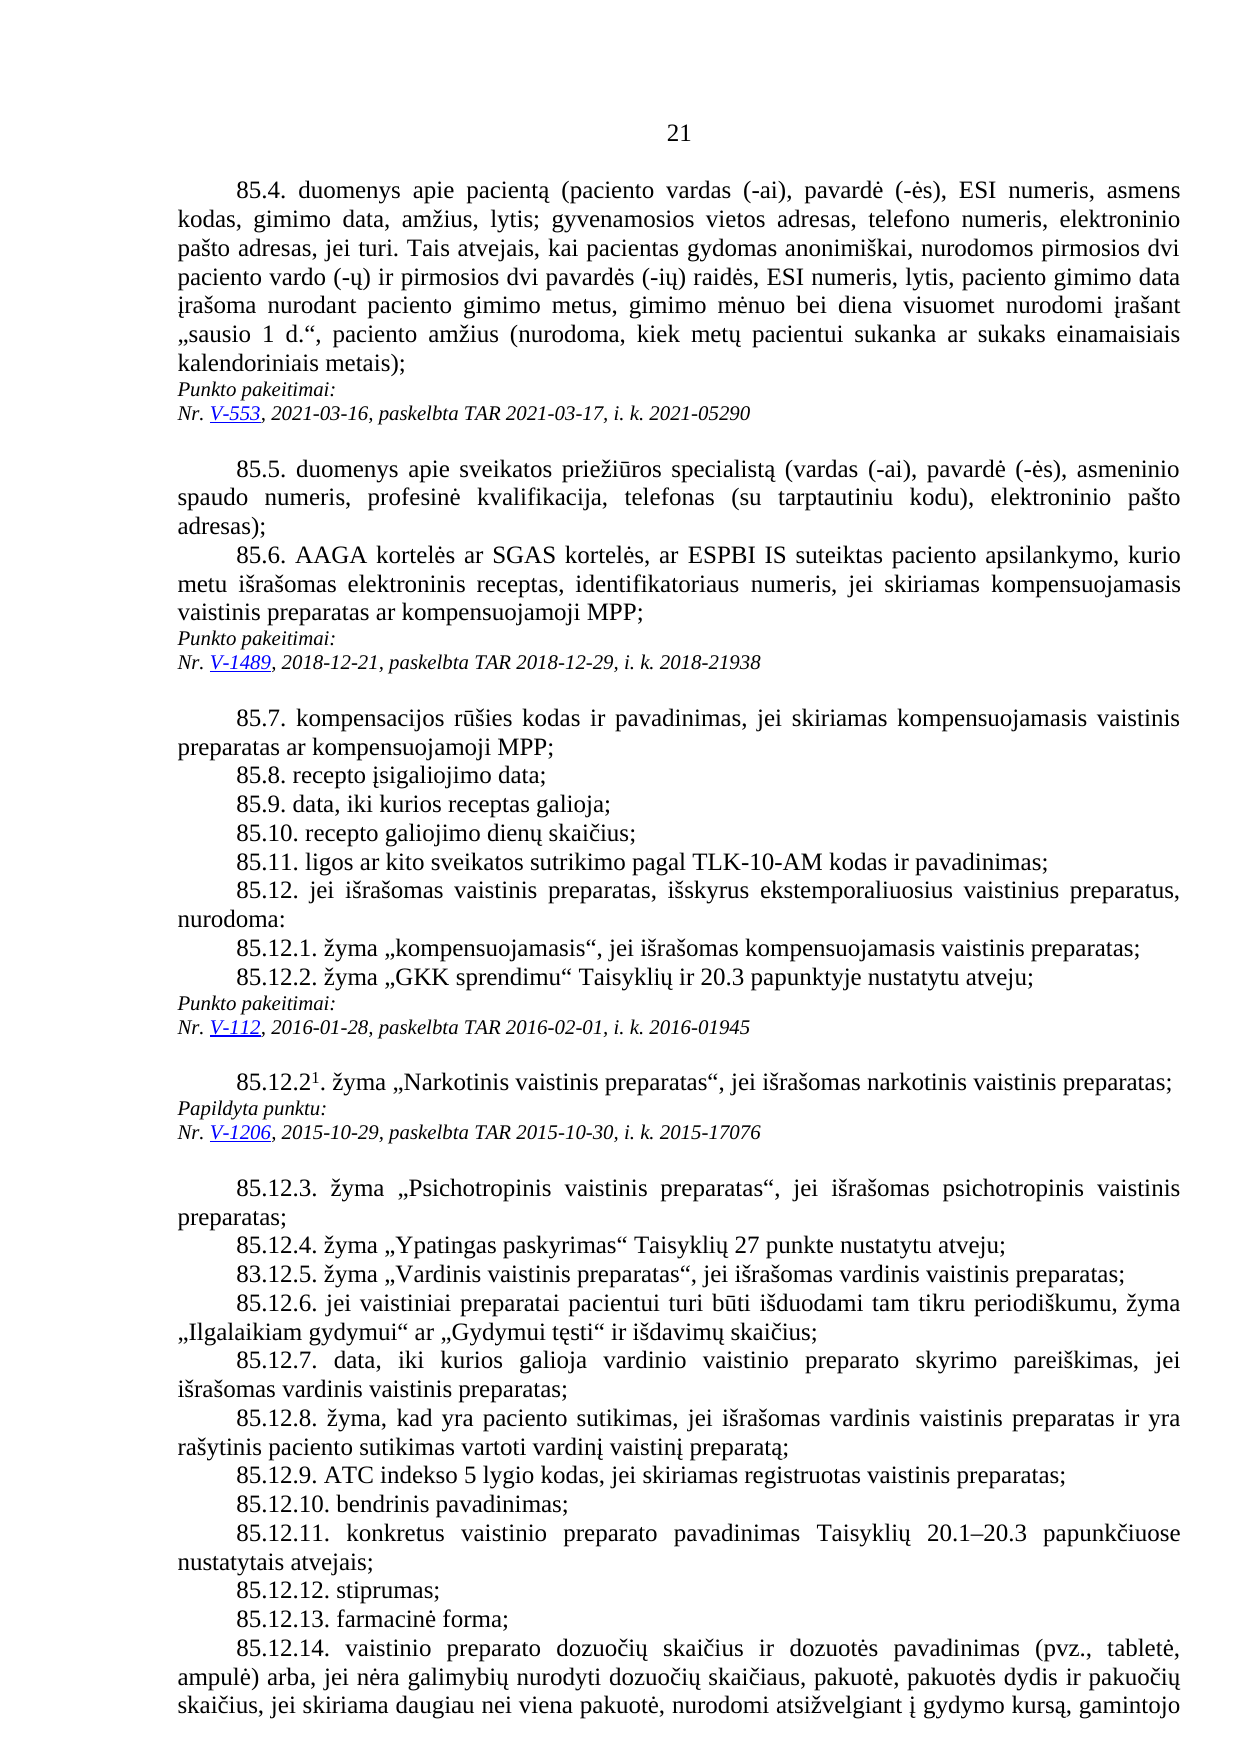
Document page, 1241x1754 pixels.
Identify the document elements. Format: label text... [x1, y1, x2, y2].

text 85.12.11. konkretus vaistinio preparato pavadinimas Taisyklių 20.1–20.3 papunkčiuose nustatytais atvejais; [177, 1518, 1181, 1576]
text 85.12.10. bendrinis pavadinimas; [177, 1489, 1181, 1518]
text Punkto pakeitimai: [177, 626, 1181, 650]
text 85.12.4. žyma „Ypatingas paskyrimas“ Taisyklių 27 punkte nustatytu atveju; [177, 1231, 1181, 1259]
text Papildyta punktu: [177, 1096, 1181, 1120]
text 85.12.6. jei vaistiniai preparatai pacientui turi būti išduodami tam tikru periodiškumu, žyma „Ilgalaikiam gydymui“ ar „Gydymui tęsti“ ir išdavimų skaičius; [177, 1288, 1181, 1346]
text Punkto pakeitimai: [177, 377, 1181, 401]
text Nr. V-1206, 2015-10-29, paskelbta TAR 2015-10-30, i. k. 2015-17076 [177, 1120, 1181, 1144]
text 85.8. recepto įsigaliojimo data; [177, 761, 1181, 789]
text 85.11. ligos ar kito sveikatos sutrikimo pagal TLK-10-AM kodas ir pavadinimas; [177, 847, 1181, 876]
text Nr. V-112, 2016-01-28, paskelbta TAR 2016-02-01, i. k. 2016-01945 [177, 1015, 1181, 1039]
text Nr. V-553, 2021-03-16, paskelbta TAR 2021-03-17, i. k. 2021-05290 [177, 401, 1181, 425]
text 83.12.5. žyma „Vardinis vaistinis preparatas“, jei išrašomas vardinis vaistinis preparatas; [177, 1259, 1181, 1288]
text 85.12. jei išrašomas vaistinis preparatas, išskyrus ekstemporaliuosius vaistinius preparatus, nurodoma: [177, 876, 1181, 933]
text 85.12.14. vaistinio preparato dozuočių skaičius ir dozuotės pavadinimas (pvz., tabletė, ampulė) arba, jei nėra galimybių nurodyti dozuočių skaičiaus, pakuotė, pakuotės dydis ir pakuočių skaičius, jei skiriama daugiau nei viena pakuotė, nurodomi atsižvelgiant į gydymo kursą, gamintojo [177, 1633, 1181, 1719]
text 85.4. duomenys apie pacientą (paciento vardas (-ai), pavardė (-ės), ESI numeris, asmens kodas, gimimo data, amžius, lytis; gyvenamosios vietos adresas, telefono numeris, elektroninio pašto adresas, jei turi. Tais atvejais, kai pacientas gydomas anonimiškai, nurodomos pirmosios dvi paciento vardo (-ų) ir pirmosios dvi pavardės (-ių) raidės, ESI numeris, lytis, paciento gimimo data įrašoma nurodant paciento gimimo metus, gimimo mėnuo bei diena visuomet nurodomi įrašant „sausio 1 d.“, paciento amžius (nurodoma, kiek metų pacientui sukanka ar sukaks einamaisiais kalendoriniais metais); [177, 176, 1181, 377]
text 85.6. AAGA kortelės ar SGAS kortelės, ar ESPBI IS suteiktas paciento apsilankymo, kurio metu išrašomas elektroninis receptas, identifikatoriaus numeris, jei skiriamas kompensuojamasis vaistinis preparatas ar kompensuojamoji MPP; [177, 540, 1181, 626]
text 85.12.3. žyma „Psichotropinis vaistinis preparatas“, jei išrašomas psichotropinis vaistinis preparatas; [177, 1173, 1181, 1231]
text 85.12.13. farmacinė forma; [177, 1604, 1181, 1633]
text 85.10. recepto galiojimo dienų skaičius; [177, 818, 1181, 847]
text 85.12.8. žyma, kad yra paciento sutikimas, jei išrašomas vardinis vaistinis preparatas ir yra rašytinis paciento sutikimas vartoti vardinį vaistinį preparatą; [177, 1403, 1181, 1461]
text Punkto pakeitimai: [177, 991, 1181, 1015]
text 85.7. kompensacijos rūšies kodas ir pavadinimas, jei skiriamas kompensuojamasis vaistinis preparatas ar kompensuojamoji MPP; [177, 703, 1181, 761]
text 85.12.7. data, iki kurios galioja vardinio vaistinio preparato skyrimo pareiškimas, jei išrašomas vardinis vaistinis preparatas; [177, 1346, 1181, 1403]
text 85.12.12. stiprumas; [177, 1576, 1181, 1604]
text 85.12.1. žyma „kompensuojamasis“, jei išrašomas kompensuojamasis vaistinis preparatas; [177, 933, 1181, 962]
text 85.12.9. ATC indekso 5 lygio kodas, jei skiriamas registruotas vaistinis preparatas; [177, 1461, 1181, 1489]
text 85.12.2. žyma „GKK sprendimu“ Taisyklių ir 20.3 papunktyje nustatytu atveju; [177, 962, 1181, 991]
text 85.12.21. žyma „Narkotinis vaistinis preparatas“, jei išrašomas narkotinis vaistinis preparatas; [177, 1067, 1181, 1096]
text Nr. V-1489, 2018-12-21, paskelbta TAR 2018-12-29, i. k. 2018-21938 [177, 650, 1181, 674]
text 85.5. duomenys apie sveikatos priežiūros specialistą (vardas (-ai), pavardė (-ės), asmeninio spaudo numeris, profesinė kvalifikacija, telefonas (su tarptautiniu kodu), elektroninio pašto adresas); [177, 454, 1181, 540]
text 85.9. data, iki kurios receptas galioja; [177, 789, 1181, 818]
